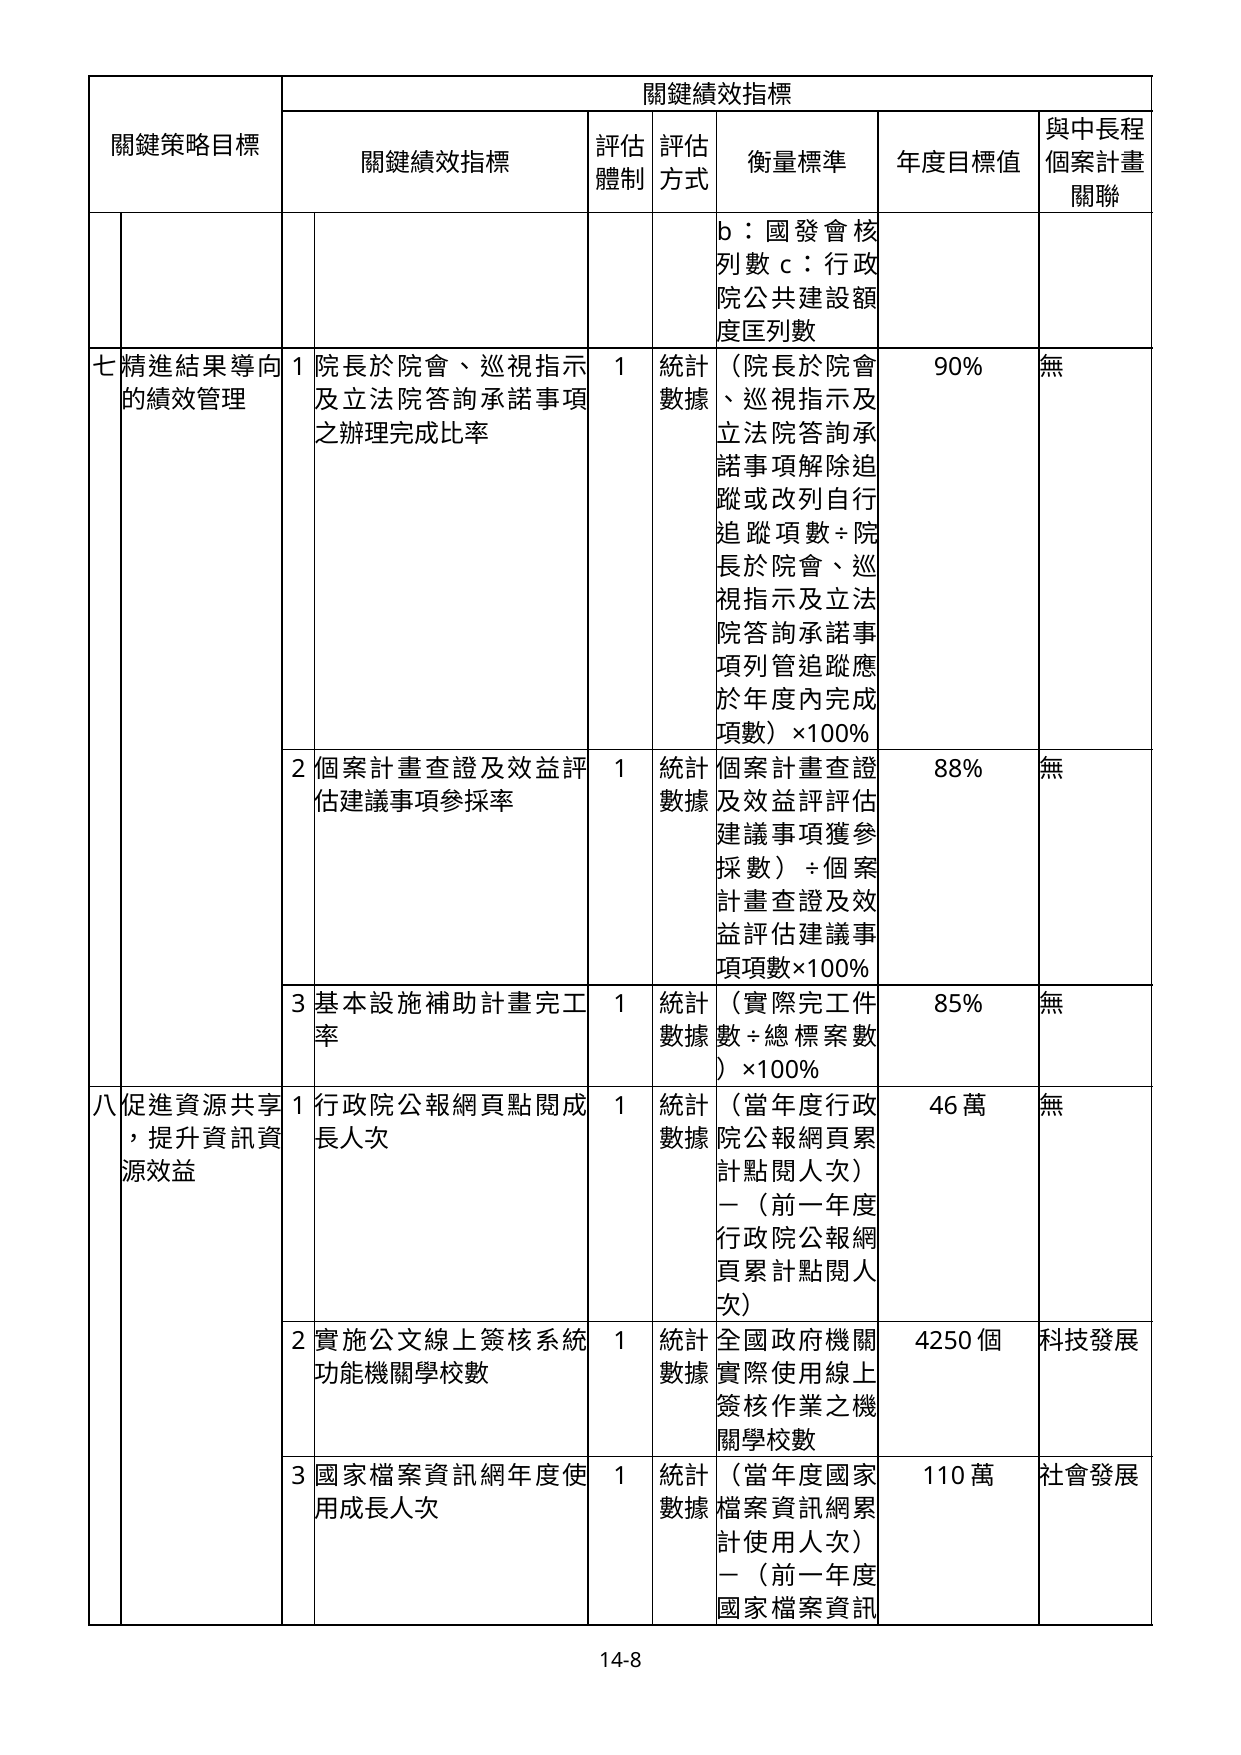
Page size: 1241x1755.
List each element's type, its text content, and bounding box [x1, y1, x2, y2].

table_cell 1 [589, 1087, 652, 1321]
table_cell 統計數據 [653, 1087, 716, 1321]
table_cell [653, 213, 716, 347]
table_cell [879, 213, 1038, 347]
table_cell [90, 213, 120, 347]
table_cell 全國政府機關實際使用線上簽核作業之機關學校數 [717, 1322, 877, 1456]
table_cell 88% [879, 750, 1038, 984]
table_cell 2 [283, 750, 314, 984]
table_cell [589, 213, 652, 347]
table_cell 衡量標準 [717, 112, 877, 212]
table_cell 年度目標值 [879, 112, 1038, 212]
table_cell 46萬 [879, 1087, 1038, 1321]
table_cell 110萬 [879, 1457, 1038, 1624]
table_header 關鍵策略目標 [90, 77, 281, 212]
table_cell 無 [1040, 750, 1151, 984]
table_cell 3 [283, 1457, 314, 1624]
table_cell 促進資源共享，提升資訊資源效益 [122, 1087, 281, 1624]
table_cell 八 [90, 1087, 120, 1624]
table_cell 七 [90, 349, 120, 1086]
table_cell 1 [589, 986, 652, 1086]
table_cell 關鍵績效指標 [283, 112, 587, 212]
table_cell 統計數據 [653, 1457, 716, 1624]
table_cell 評估 體制 [589, 112, 652, 212]
table_cell 無 [1040, 1087, 1151, 1321]
table_cell 精進結果導向的績效管理 [122, 349, 281, 1086]
table_cell 1 [589, 750, 652, 984]
table_cell 評估 方式 [653, 112, 716, 212]
table_cell [122, 213, 281, 347]
table_cell 85% [879, 986, 1038, 1086]
table_cell 院長於院會、巡視指示及立法院答詢承諾事項之辦理完成比率 [315, 349, 587, 749]
table_cell （實際完工件數÷總標案數）×100% [717, 986, 877, 1086]
table_cell 科技發展 [1040, 1322, 1151, 1456]
table_cell 統計數據 [653, 1322, 716, 1456]
table_cell 統計數據 [653, 986, 716, 1086]
table_cell 基本設施補助計畫完工率 [315, 986, 587, 1086]
table_cell （當年度國家檔案資訊網累計使用人次）－（前一年度國家檔案資訊 [717, 1457, 877, 1624]
table_cell [283, 213, 314, 347]
table_cell [315, 213, 587, 347]
table_cell 無 [1040, 986, 1151, 1086]
table_header 關鍵績效指標 [283, 77, 1151, 110]
table_cell 統計數據 [653, 349, 716, 749]
table_cell 個案計畫查證及效益評估建議事項參採率 [315, 750, 587, 984]
table_cell 個案計畫查證及效益評評估建議事項獲參採數）÷個案計畫查證及效益評估建議事項項數×100% [717, 750, 877, 984]
table_cell 行政院公報網頁點閱成長人次 [315, 1087, 587, 1321]
table_cell 3 [283, 986, 314, 1086]
table_cell 無 [1040, 349, 1151, 749]
table_cell 1 [589, 349, 652, 749]
table_cell 1 [283, 1087, 314, 1321]
table_cell [1040, 213, 1151, 347]
table_cell 2 [283, 1322, 314, 1456]
table_cell （院長於院會、巡視指示及立法院答詢承諾事項解除追蹤或改列自行追蹤項數÷院長於院會、巡視指示及立法院答詢承諾事項列管追蹤應於年度內完成項數）×100% [717, 349, 877, 749]
table_cell 1 [283, 349, 314, 749]
table_cell 與中長程個案計畫關聯 [1040, 112, 1151, 212]
table_cell 90% [879, 349, 1038, 749]
table_cell 實施公文線上簽核系統功能機關學校數 [315, 1322, 587, 1456]
table_cell （當年度行政院公報網頁累計點閱人次）－（前一年度行政院公報網頁累計點閱人次） [717, 1087, 877, 1321]
table_cell 1 [589, 1322, 652, 1456]
table_cell 社會發展 [1040, 1457, 1151, 1624]
table_cell 1 [589, 1457, 652, 1624]
table_cell 統計數據 [653, 750, 716, 984]
table_cell b：國發會核列數c：行政院公共建設額度匡列數 [717, 213, 877, 347]
table_cell 4250個 [879, 1322, 1038, 1456]
table_cell 國家檔案資訊網年度使用成長人次 [315, 1457, 587, 1624]
